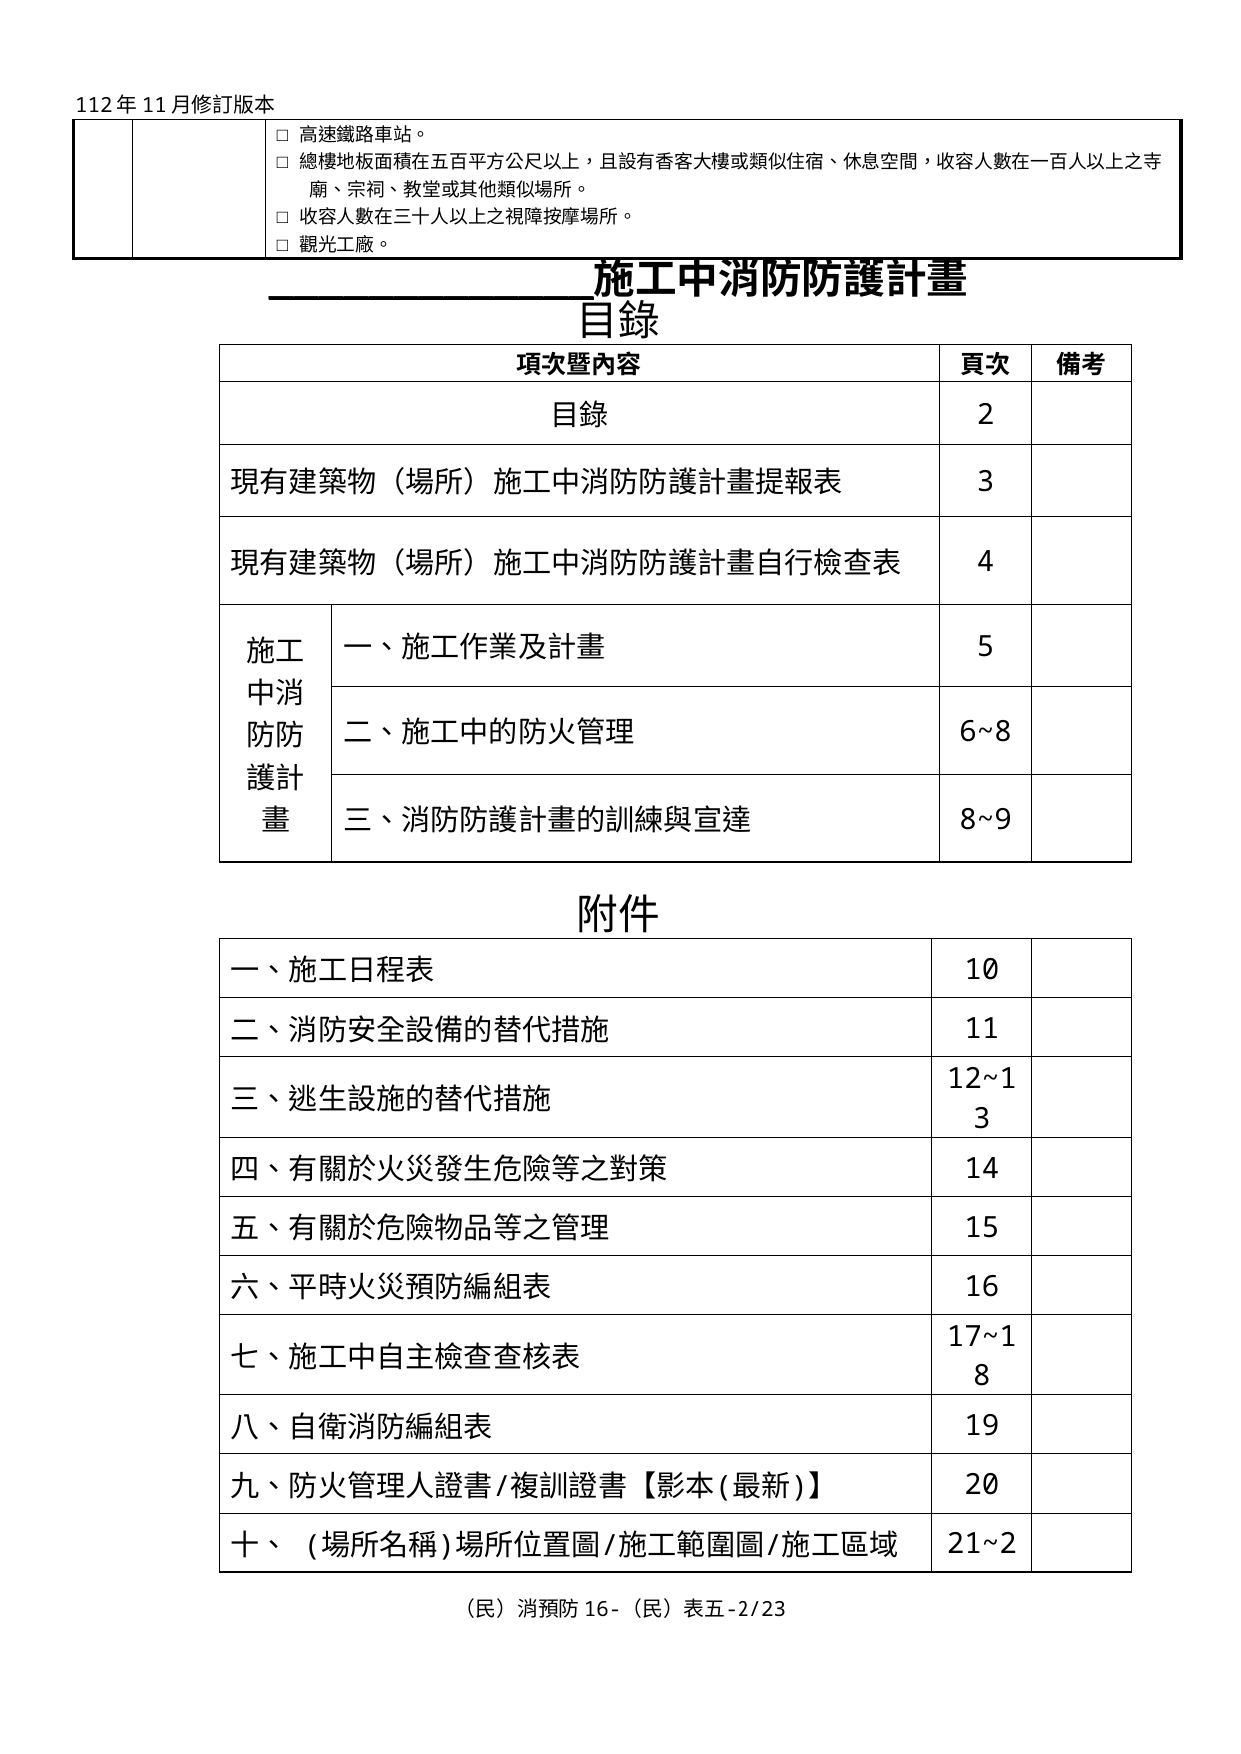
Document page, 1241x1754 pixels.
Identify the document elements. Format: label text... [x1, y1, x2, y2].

table_cell 14 [932, 1138, 1031, 1196]
table_cell [1032, 1514, 1131, 1571]
table_cell 3 [940, 445, 1031, 516]
text _____________施工中消防防護計畫 [75, 260, 1162, 302]
table_cell 十、 (場所名稱)場所位置圖/施工範圍圖/施工區域 [220, 1514, 931, 1571]
table_cell [1032, 1138, 1131, 1196]
table_cell 11 [932, 998, 1031, 1056]
text 目錄 [75, 302, 1162, 344]
table_cell 施工中消防防護計畫 [220, 605, 331, 861]
table_cell 九、防火管理人證書/複訓證書【影本(最新)】 [220, 1454, 931, 1512]
table_cell 二、施工中的防火管理 [332, 687, 939, 773]
table_cell 現有建築物（場所）施工中消防防護計畫自行檢查表 [220, 517, 939, 604]
table_cell □ 高速鐵路車站。 □ 總樓地板面積在五百平方公尺以上，且設有香客大樓或類似住宿、休息空間，收容人數在一百人以上之寺廟、宗祠、教堂或其他類似場所。 □ 收容人數在三十人以上之視障按摩場所。 □ 觀光工廠。 [266, 120, 1179, 257]
table_cell 21~2 [932, 1514, 1031, 1571]
table_cell [1032, 1454, 1131, 1512]
table_cell 12~13 [932, 1057, 1031, 1137]
table_cell 6~8 [940, 687, 1031, 773]
table_cell 15 [932, 1197, 1031, 1255]
table_cell 一、施工作業及計畫 [332, 605, 939, 686]
table_header 一、施工日程表 [220, 939, 931, 997]
table_cell 目錄 [220, 382, 939, 443]
table_cell 17~18 [932, 1315, 1031, 1394]
table_header 10 [932, 939, 1031, 997]
table_cell 三、消防防護計畫的訓練與宣達 [332, 775, 939, 861]
table_cell [1032, 445, 1131, 516]
table_cell 現有建築物（場所）施工中消防防護計畫提報表 [220, 445, 939, 516]
table_cell [1032, 1197, 1131, 1255]
table_cell [1032, 1057, 1131, 1137]
table_cell [1032, 1315, 1131, 1394]
table_cell 六、平時火災預防編組表 [220, 1256, 931, 1314]
table_cell 二、消防安全設備的替代措施 [220, 998, 931, 1056]
table_cell 20 [932, 1454, 1031, 1512]
table_cell 七、施工中自主檢查查核表 [220, 1315, 931, 1394]
text 附件 [75, 896, 1162, 938]
table_cell [1032, 687, 1131, 773]
table_cell [1032, 998, 1131, 1056]
table_cell 5 [940, 605, 1031, 686]
table_cell [75, 120, 132, 257]
table_cell 三、逃生設施的替代措施 [220, 1057, 931, 1137]
table_cell 2 [940, 382, 1031, 443]
table_header [1032, 939, 1131, 997]
table_cell 四、有關於火災發生危險等之對策 [220, 1138, 931, 1196]
table_cell [1032, 1256, 1131, 1314]
table_cell [1032, 605, 1131, 686]
table_header 備考 [1032, 345, 1131, 381]
table_cell [1032, 775, 1131, 861]
table_cell 八、自衛消防編組表 [220, 1395, 931, 1453]
table_cell [1032, 517, 1131, 604]
table_cell 16 [932, 1256, 1031, 1314]
table_cell 8~9 [940, 775, 1031, 861]
table_cell 4 [940, 517, 1031, 604]
table_cell [1032, 382, 1131, 443]
table_cell [133, 120, 265, 257]
table_cell 五、有關於危險物品等之管理 [220, 1197, 931, 1255]
table_cell 19 [932, 1395, 1031, 1453]
table_header 頁次 [940, 345, 1031, 381]
table_cell [1032, 1395, 1131, 1453]
table_header 項次暨內容 [220, 345, 939, 381]
